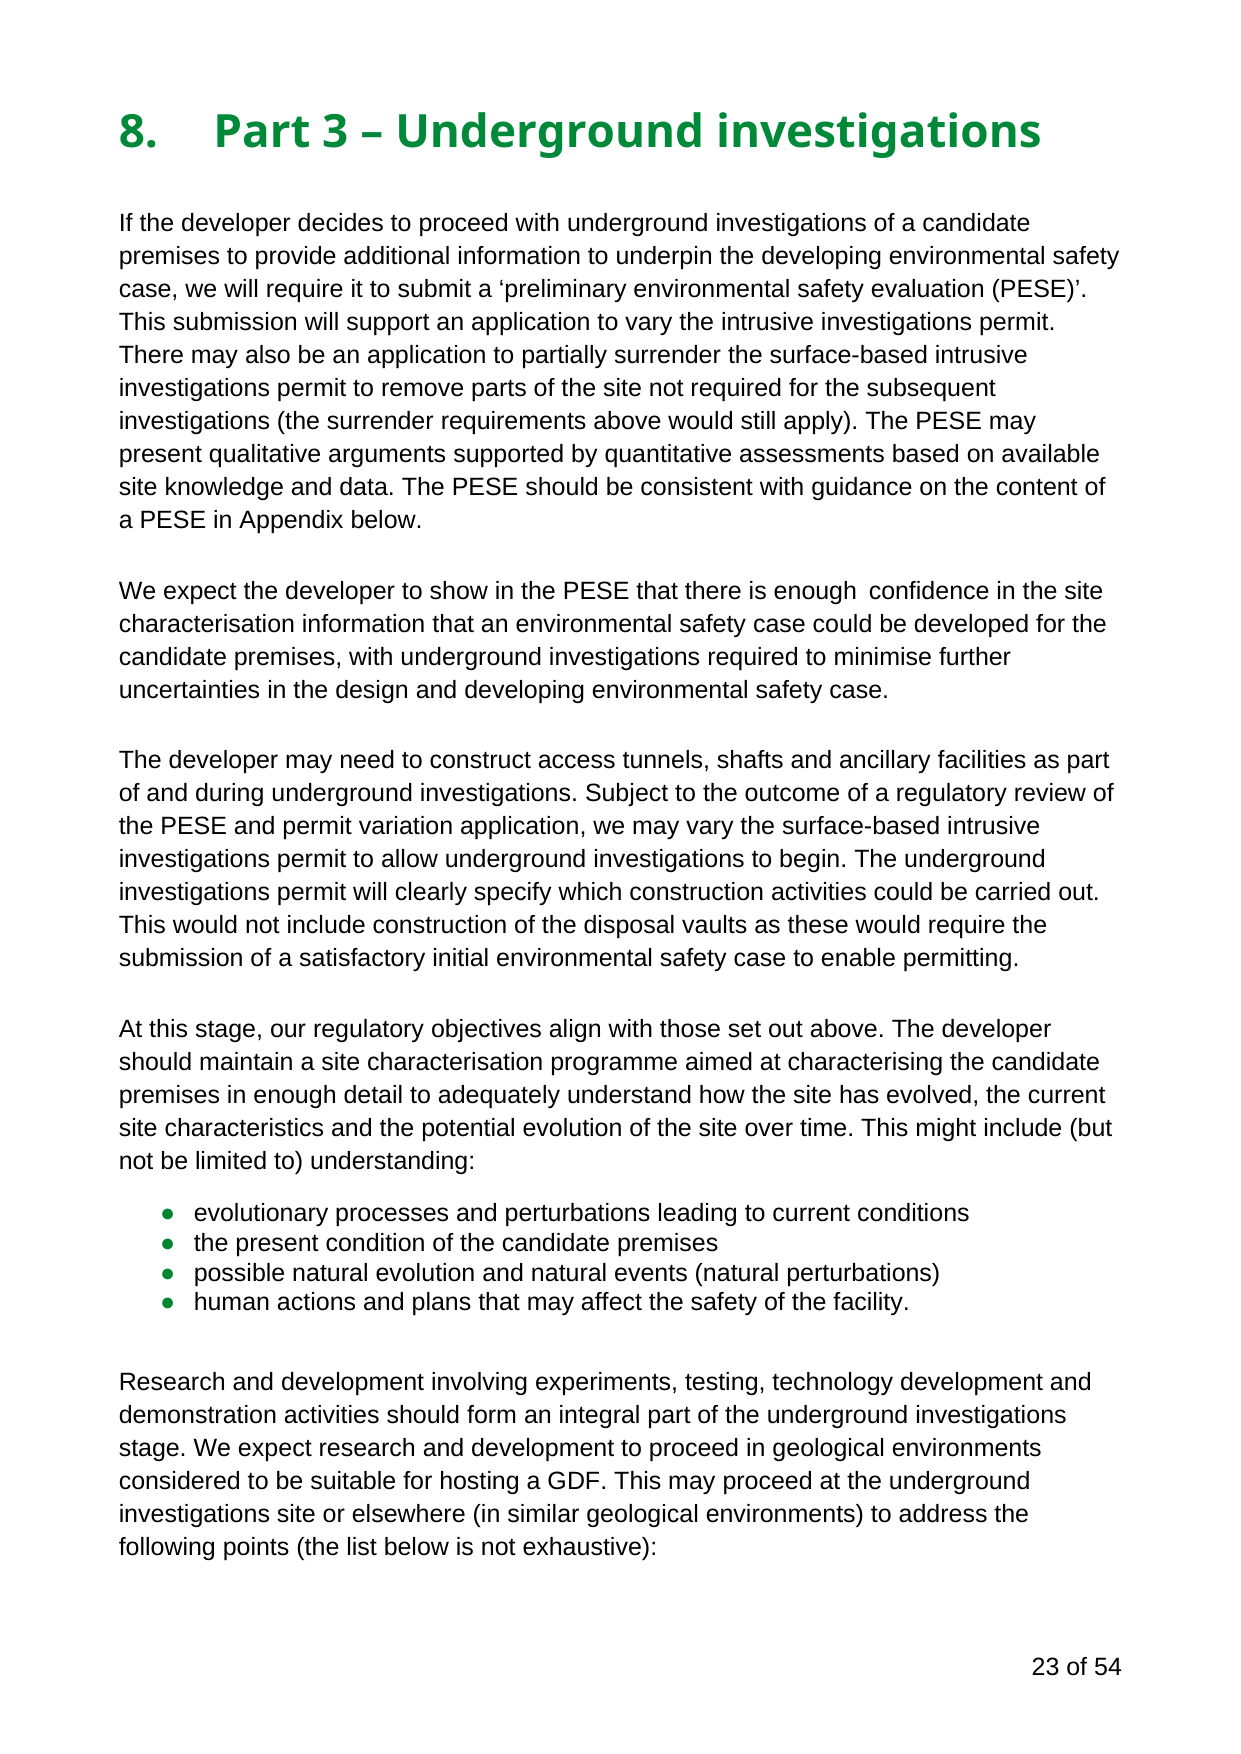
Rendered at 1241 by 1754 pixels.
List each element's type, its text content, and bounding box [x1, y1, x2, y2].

list possible natural evolution and natural events (natural perturbations) [160, 1257, 1122, 1286]
list human actions and plans that may affect the safety of the facility. [160, 1287, 1122, 1316]
text Research and development involving experiments, testing, technology development and demonstration activities should form an integral part of the underground investigations stage. We expect research and development to proceed in geological environments considered to be suitable for hosting a GDF. This may proceed at the underground investigations site or elsewhere (in similar geological environments) to address the following points (the list below is not exhaustive): [118, 1367, 1122, 1561]
text The developer may need to construct access tunnels, shafts and ancillary facilities as part of and during underground investigations. Subject to the outcome of a regulatory review of the PESE and permit variation application, we may vary the surface-based intrusive investigations permit to allow underground investigations to begin. The underground investigations permit will clearly specify which construction activities could be carried out. This would not include construction of the disposal vaults as these would require the submission of a satisfactory initial environmental safety case to enable permitting. [118, 745, 1122, 972]
text At this stage, our regulatory objectives align with those set out above. The developer should maintain a site characterisation programme aimed at characterising the candidate premises in enough detail to adequately understand how the site has evolved, the current site characteristics and the potential evolution of the site over time. This might include (but not be limited to) understanding: [118, 1014, 1122, 1175]
list the present condition of the candidate premises [160, 1228, 1122, 1256]
list evolutionary processes and perturbations leading to current conditions [160, 1198, 1122, 1226]
text If the developer decides to proceed with underground investigations of a candidate premises to provide additional information to underpin the developing environmental safety case, we will require it to submit a ‘preliminary environmental safety evaluation (PESE)’. This submission will support an application to vary the intrusive investigations permit. There may also be an application to partially surrender the surface-based intrusive investigations permit to remove parts of the site not required for the subsequent investigations (the surrender requirements above would still apply). The PESE may present qualitative arguments supported by quantitative assessments based on available site knowledge and data. The PESE should be consistent with guidance on the content of a PESE in Appendix below. [118, 208, 1122, 534]
subtitle Part 3 – Underground investigations [118, 99, 1122, 161]
text We expect the developer to show in the PESE that there is enough confidence in the site characterisation information that an environmental safety case could be developed for the candidate premises, with underground investigations required to minimise further uncertainties in the design and developing environmental safety case. [118, 576, 1122, 703]
